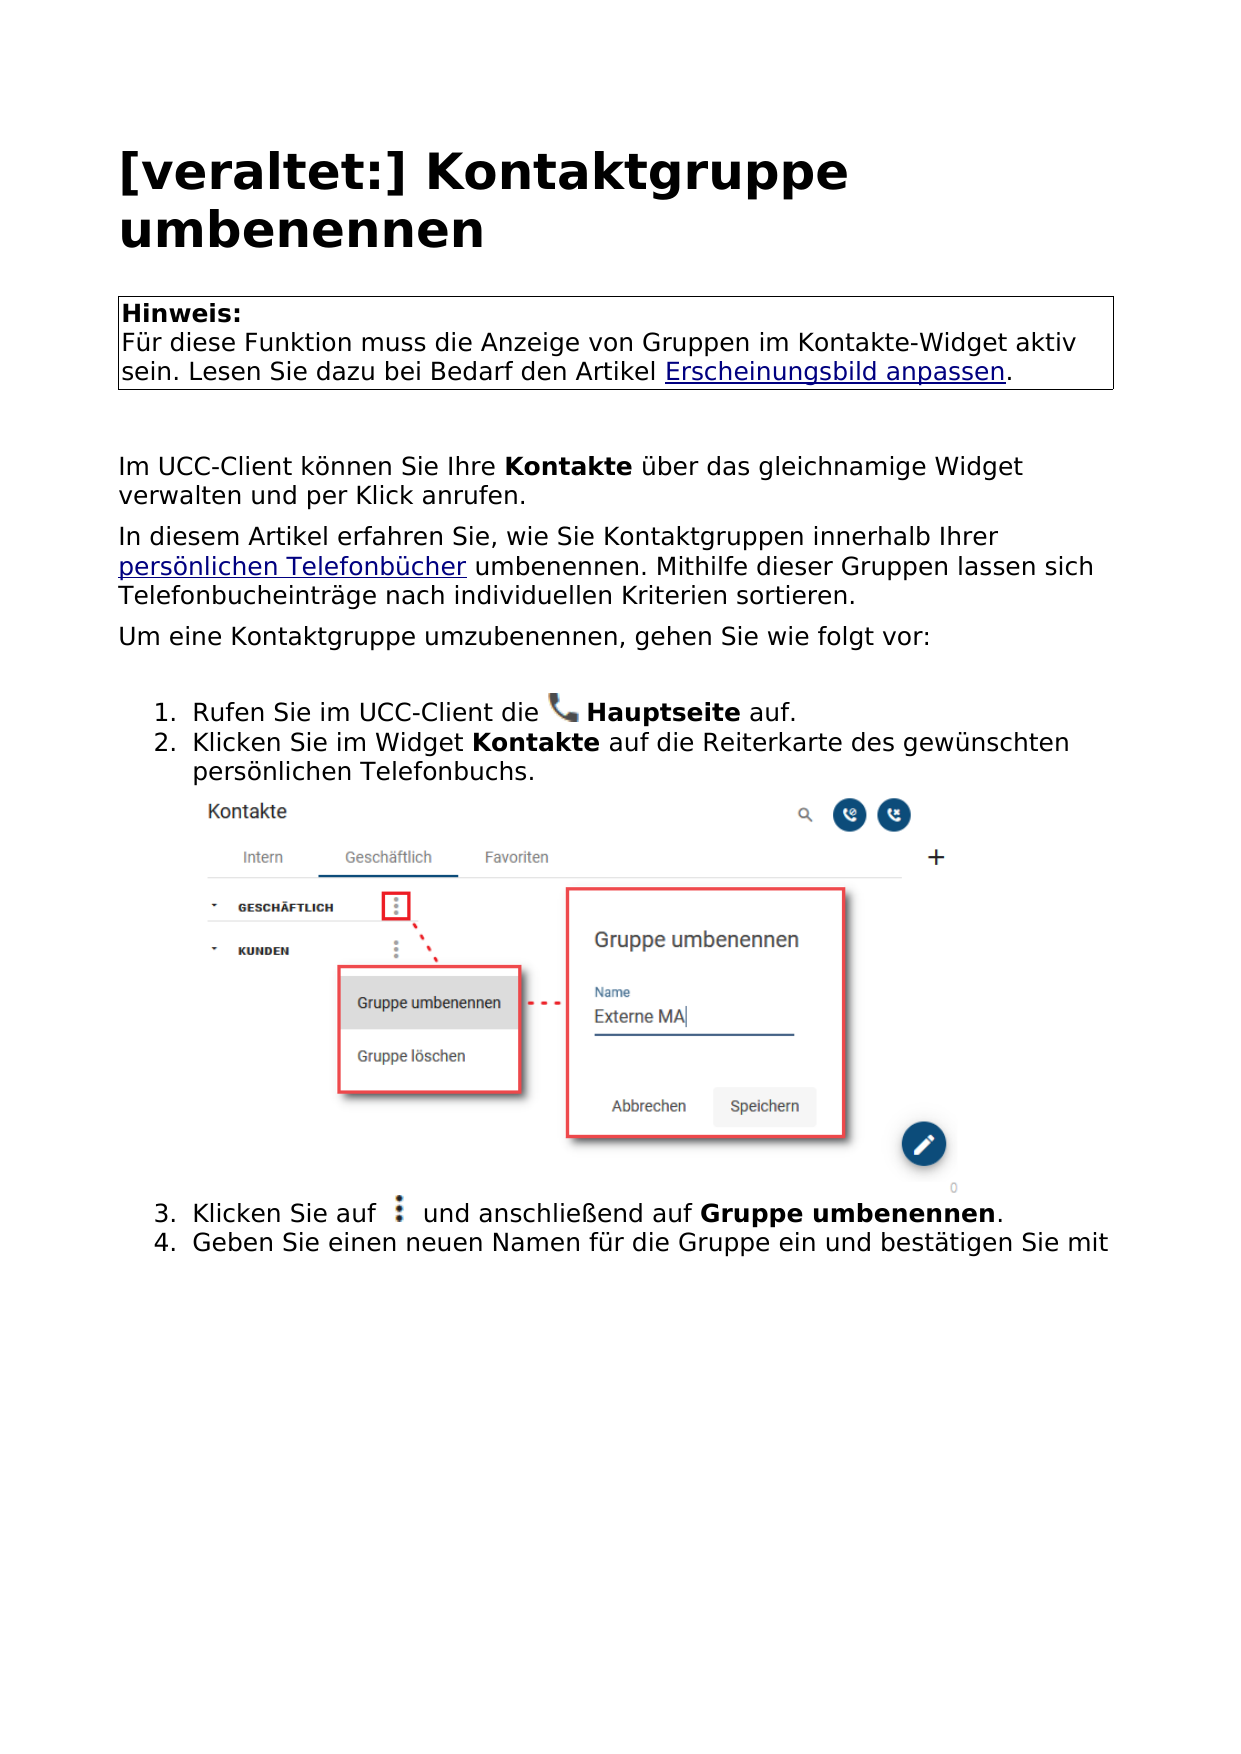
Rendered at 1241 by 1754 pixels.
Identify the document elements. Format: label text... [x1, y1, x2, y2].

text In diesem Artikel erfahren Sie, wie Sie Kontaktgruppen innerhalb Ihrer persönlichen Telefonbücher umbenennen. Mithilfe dieser Gruppen lassen sich Telefonbucheinträge nach individuellen Kriterien sortieren. [118, 522, 1122, 610]
text Um eine Kontaktgruppe umzubenennen, gehen Sie wie folgt vor: [118, 622, 1122, 652]
picture [539, 693, 587, 722]
list Klicken Sie aufund anschließend auf Gruppe umbenennen. [177, 1196, 1122, 1228]
table_header Hinweis: Für diese Funktion muss die Anzeige von Gruppen im Kontakte-Widget aktiv sein. Lesen Sie dazu bei Bedarf den Artikel Erscheinungsbild anpassen. [119, 297, 1113, 389]
list Rufen Sie im UCC-Client dieHauptseite auf. [177, 694, 1122, 728]
text Im UCC-Client können Sie Ihre Kontakte über das gleichnamige Widget verwalten und per Klick anrufen. [118, 452, 1122, 510]
list Geben Sie einen neuen Namen für die Gruppe ein und bestätigen Sie mit [177, 1228, 1122, 1257]
list Klicken Sie im Widget Kontakte auf die Reiterkarte des gewünschten persönlichen Telefonbuchs. [177, 728, 1122, 1196]
subtitle [veraltet:] Kontaktgruppe umbenennen [118, 143, 1122, 259]
picture [192, 786, 974, 1222]
